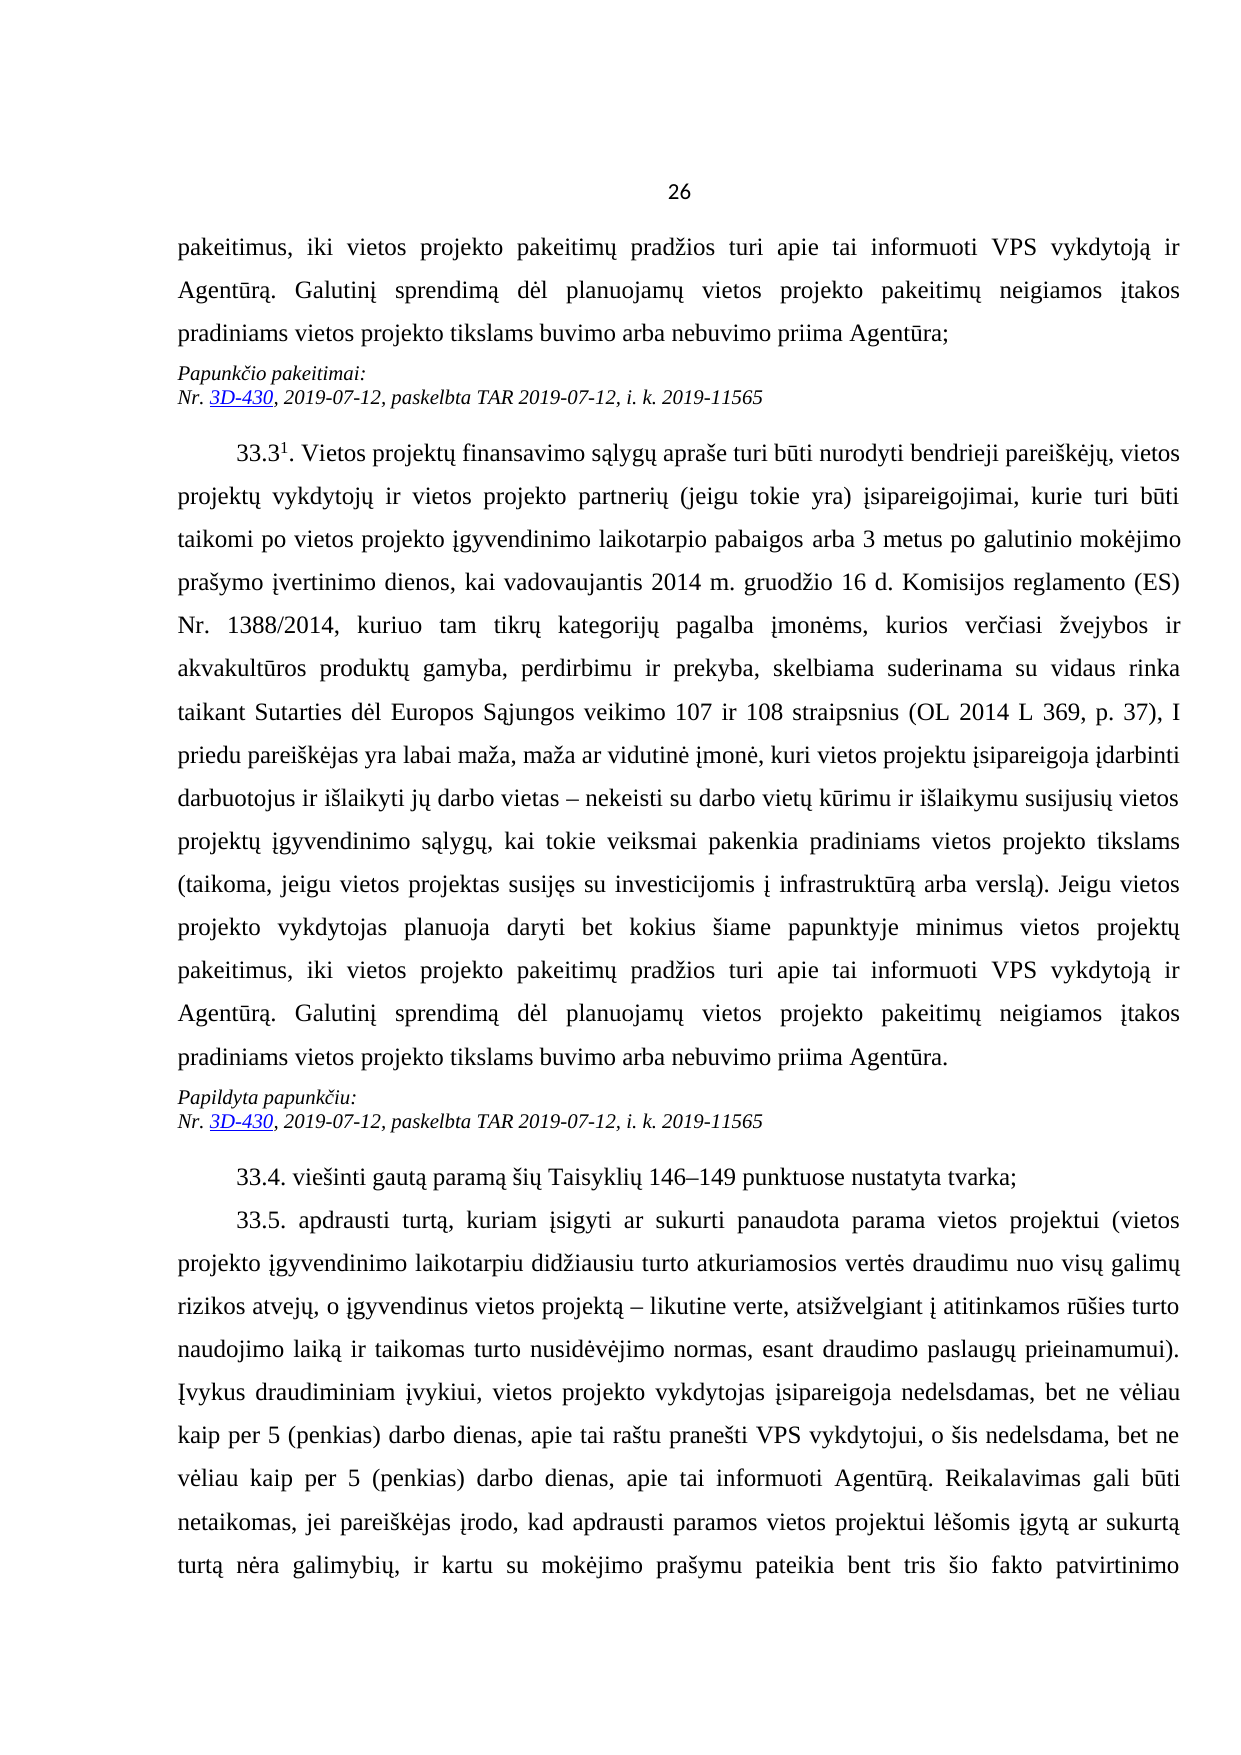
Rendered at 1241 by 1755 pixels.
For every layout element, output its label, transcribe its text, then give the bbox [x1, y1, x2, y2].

text 33.31. Vietos projektų finansavimo sąlygų apraše turi būti nurodyti bendrieji pareiškėjų, vietos projektų vykdytojų ir vietos projekto partnerių (jeigu tokie yra) įsipareigojimai, kurie turi būti taikomi po vietos projekto įgyvendinimo laikotarpio pabaigos arba 3 metus po galutinio mokėjimo prašymo įvertinimo dienos, kai vadovaujantis 2014 m. gruodžio 16 d. Komisijos reglamento (ES) Nr. 1388/2014, kuriuo tam tikrų kategorijų pagalba įmonėms, kurios verčiasi žvejybos ir akvakultūros produktų gamyba, perdirbimu ir prekyba, skelbiama suderinama su vidaus rinka taikant Sutarties dėl Europos Sąjungos veikimo 107 ir 108 straipsnius (OL 2014 L 369, p. 37), I priedu pareiškėjas yra labai maža, maža ar vidutinė įmonė, kuri vietos projektu įsipareigoja įdarbinti darbuotojus ir išlaikyti jų darbo vietas – nekeisti su darbo vietų kūrimu ir išlaikymu susijusių vietos projektų įgyvendinimo sąlygų, kai tokie veiksmai pakenkia pradiniams vietos projekto tikslams (taikoma, jeigu vietos projektas susijęs su investicijomis į infrastruktūrą arba verslą). Jeigu vietos projekto vykdytojas planuoja daryti bet kokius šiame papunktyje minimus vietos projektų pakeitimus, iki vietos projekto pakeitimų pradžios turi apie tai informuoti VPS vykdytoją ir Agentūrą. Galutinį sprendimą dėl planuojamų vietos projekto pakeitimų neigiamos įtakos pradiniams vietos projekto tikslams buvimo arba nebuvimo priima Agentūra. [177, 438, 1181, 1070]
text 33.5. apdrausti turtą, kuriam įsigyti ar sukurti panaudota parama vietos projektui (vietos projekto įgyvendinimo laikotarpiu didžiausiu turto atkuriamosios vertės draudimu nuo visų galimų rizikos atvejų, o įgyvendinus vietos projektą – likutine verte, atsižvelgiant į atitinkamos rūšies turto naudojimo laiką ir taikomas turto nusidėvėjimo normas, esant draudimo paslaugų prieinamumui). Įvykus draudiminiam įvykiui, vietos projekto vykdytojas įsipareigoja nedelsdamas, bet ne vėliau kaip per 5 (penkias) darbo dienas, apie tai raštu pranešti VPS vykdytojui, o šis nedelsdama, bet ne vėliau kaip per 5 (penkias) darbo dienas, apie tai informuoti Agentūrą. Reikalavimas gali būti netaikomas, jei pareiškėjas įrodo, kad apdrausti paramos vietos projektui lėšomis įgytą ar sukurtą turtą nėra galimybių, ir kartu su mokėjimo prašymu pateikia bent tris šio fakto patvirtinimo [177, 1205, 1181, 1578]
text Papunkčio pakeitimai: [177, 361, 1181, 385]
text pakeitimus, iki vietos projekto pakeitimų pradžios turi apie tai informuoti VPS vykdytoją ir Agentūrą. Galutinį sprendimą dėl planuojamų vietos projekto pakeitimų neigiamos įtakos pradiniams vietos projekto tikslams buvimo arba nebuvimo priima Agentūra; [177, 232, 1181, 347]
text Nr. 3D-430, 2019-07-12, paskelbta TAR 2019-07-12, i. k. 2019-11565 [177, 385, 1181, 409]
text 33.4. viešinti gautą paramą šių Taisyklių 146–149 punktuose nustatyta tvarka; [177, 1162, 1181, 1190]
text Papildyta papunkčiu: [177, 1085, 1181, 1109]
text Nr. 3D-430, 2019-07-12, paskelbta TAR 2019-07-12, i. k. 2019-11565 [177, 1109, 1181, 1133]
